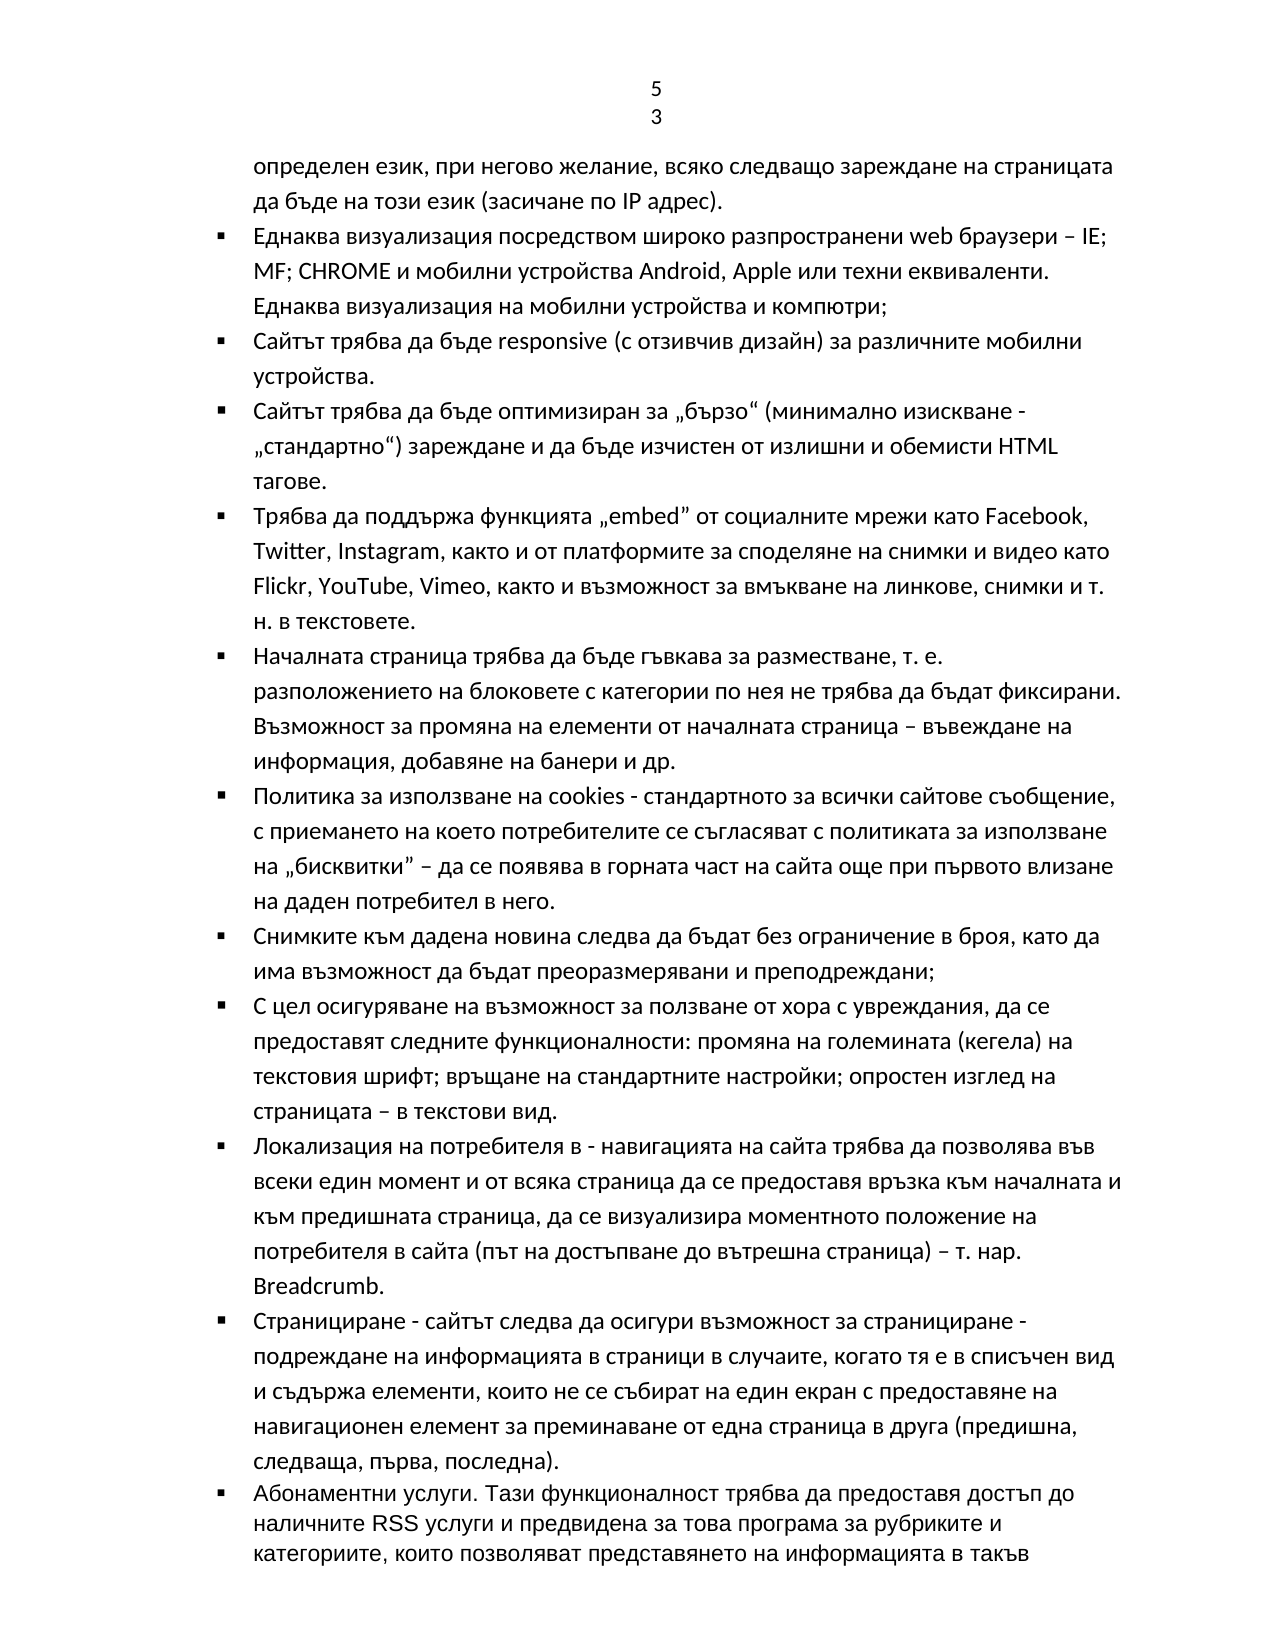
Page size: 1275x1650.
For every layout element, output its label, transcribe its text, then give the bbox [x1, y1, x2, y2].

list Абонаментни услуги. Тази функционалност трябва да предоставя достъп до наличните RSS услуги и предвидена за това програма за рубриките и категориите, които позволяват представянето на информацията в такъв [216, 1480, 1125, 1567]
list Политика за използване на cookies - стандартното за всички сайтове съобщение, с приемането на което потребителите се съгласяват с политиката за използване на „бисквитки” – да се появява в горната част на сайта още при първото влизане на даден потребител в него. [216, 780, 1125, 916]
list Сайтът трябва да бъде responsive (с отзивчив дизайн) за различните мобилни устройства. [216, 325, 1125, 391]
list определен език, при негово желание, всяко следващо зареждане на страницата да бъде на този език (засичане по IP адрес). [216, 150, 1125, 216]
list Локализация на потребителя в - навигацията на сайта трябва да позволява във всеки един момент и от всяка страница да се предоставя връзка към началната и към предишната страница, да се визуализира моментното положение на потребителя в сайта (път на достъпване до вътрешна страница) – т. нар. Breadcrumb. [216, 1130, 1125, 1301]
list Странициране - сайтът следва да осигури възможност за странициране - подреждане на информацията в страници в случаите, когато тя е в списъчен вид и съдържа елементи, които не се събират на един екран с предоставяне на навигационен елемент за преминаване от една страница в друга (предишна, следваща, първа, последна). [216, 1305, 1125, 1476]
list Трябва да поддържа функцията „embed” от социалните мрежи като Facebook, Twitter, Instagram, както и от платформите за споделяне на снимки и видео като Flickr, YouTube, Vimeo, както и възможност за вмъкване на линкове, снимки и т. н. в текстовете. [216, 500, 1125, 636]
list Началната страница трябва да бъде гъвкава за разместване, т. е. разположението на блоковете с категории по нея не трябва да бъдат фиксирани. Възможност за промяна на елементи от началната страница – въвеждане на информация, добавяне на банери и др. [216, 640, 1125, 776]
list Снимките към дадена новина следва да бъдат без ограничение в броя, като да има възможност да бъдат преоразмерявани и преподреждани; [216, 920, 1125, 986]
list С цел осигуряване на възможност за ползване от хора с увреждания, да се предоставят следните функционалности: промяна на големината (кегела) на текстовия шрифт; връщане на стандартните настройки; опростен изглед на страницата – в текстови вид. [216, 990, 1125, 1126]
list Сайтът трябва да бъде оптимизиран за „бързо“ (минимално изискване - „стандартно“) зареждане и да бъде изчистен от излишни и обемисти HTML тагове. [216, 395, 1125, 496]
list Еднаква визуализация посредством широко разпространени web браузери – IE; MF; CHROME и мобилни устройства Android, Apple или техни еквиваленти. Еднаква визуализация на мобилни устройства и компютри; [216, 220, 1125, 321]
